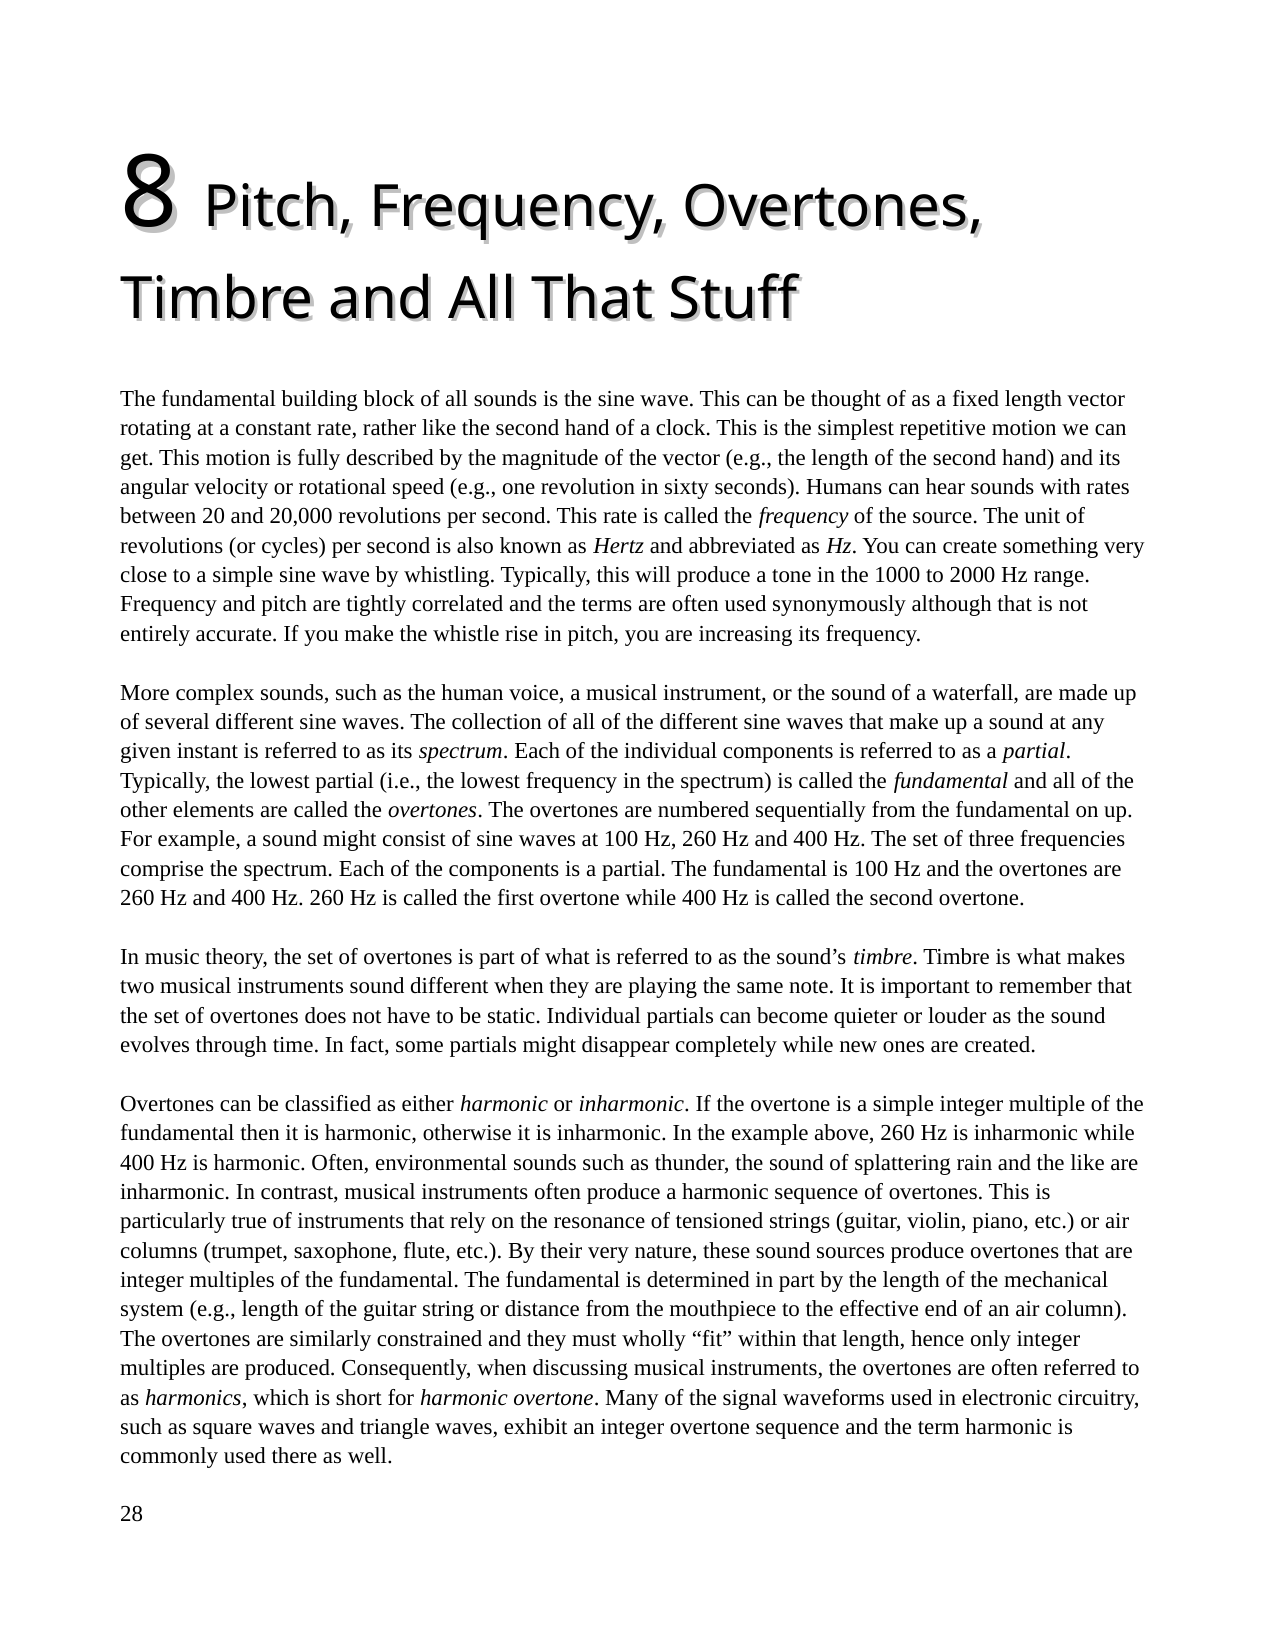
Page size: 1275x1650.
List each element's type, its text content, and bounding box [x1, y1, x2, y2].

text In music theory, the set of overtones is part of what is referred to as the sound’s timbre. Timbre is what makes two musical instruments sound different when they are playing the same note. It is important to remember that the set of overtones does not have to be static. Individual partials can become quieter or louder as the sound evolves through time. In fact, some partials might disappear completely while new ones are created. [120, 943, 1155, 1057]
subtitle 8 Pitch, Frequency, Overtones, Timbre and All That Stuff [120, 120, 1155, 336]
text Overtones can be classified as either harmonic or inharmonic. If the overtone is a simple integer multiple of the fundamental then it is harmonic, otherwise it is inharmonic. In the example above, 260 Hz is inharmonic while 400 Hz is harmonic. Often, environmental sounds such as thunder, the sound of splattering rain and the like are inharmonic. In contrast, musical instruments often produce a harmonic sequence of overtones. This is particularly true of instruments that rely on the resonance of tensioned strings (guitar, violin, piano, etc.) or air columns (trumpet, saxophone, flute, etc.). By their very nature, these sound sources produce overtones that are integer multiples of the fundamental. The fundamental is determined in part by the length of the mechanical system (e.g., length of the guitar string or distance from the mouthpiece to the effective end of an air column). The overtones are similarly constrained and they must wholly “fit” within that length, hence only integer multiples are produced. Consequently, when discussing musical instruments, the overtones are often referred to as harmonics, which is short for harmonic overtone. Many of the signal waveforms used in electronic circuitry, such as square waves and triangle waves, exhibit an integer overtone sequence and the term harmonic is commonly used there as well. [120, 1090, 1155, 1469]
text The fundamental building block of all sounds is the sine wave. This can be thought of as a fixed length vector rotating at a constant rate, rather like the second hand of a clock. This is the simplest repetitive motion we can get. This motion is fully described by the magnitude of the vector (e.g., the length of the second hand) and its angular velocity or rotational speed (e.g., one revolution in sixty seconds). Humans can hear sounds with rates between 20 and 20,000 revolutions per second. This rate is called the frequency of the source. The unit of revolutions (or cycles) per second is also known as Hertz and abbreviated as Hz. You can create something very close to a simple sine wave by whistling. Typically, this will produce a tone in the 1000 to 2000 Hz range. Frequency and pitch are tightly correlated and the terms are often used synonymously although that is not entirely accurate. If you make the whistle rise in pitch, you are increasing its frequency. [120, 385, 1155, 646]
text More complex sounds, such as the human voice, a musical instrument, or the sound of a waterfall, are made up of several different sine waves. The collection of all of the different sine waves that make up a sound at any given instant is referred to as its spectrum. Each of the individual components is referred to as a partial. Typically, the lowest partial (i.e., the lowest frequency in the spectrum) is called the fundamental and all of the other elements are called the overtones. The overtones are numbered sequentially from the fundamental on up. For example, a sound might consist of sine waves at 100 Hz, 260 Hz and 400 Hz. The set of three frequencies comprise the spectrum. Each of the components is a partial. The fundamental is 100 Hz and the overtones are 260 Hz and 400 Hz. 260 Hz is called the first overtone while 400 Hz is called the second overtone. [120, 679, 1155, 911]
